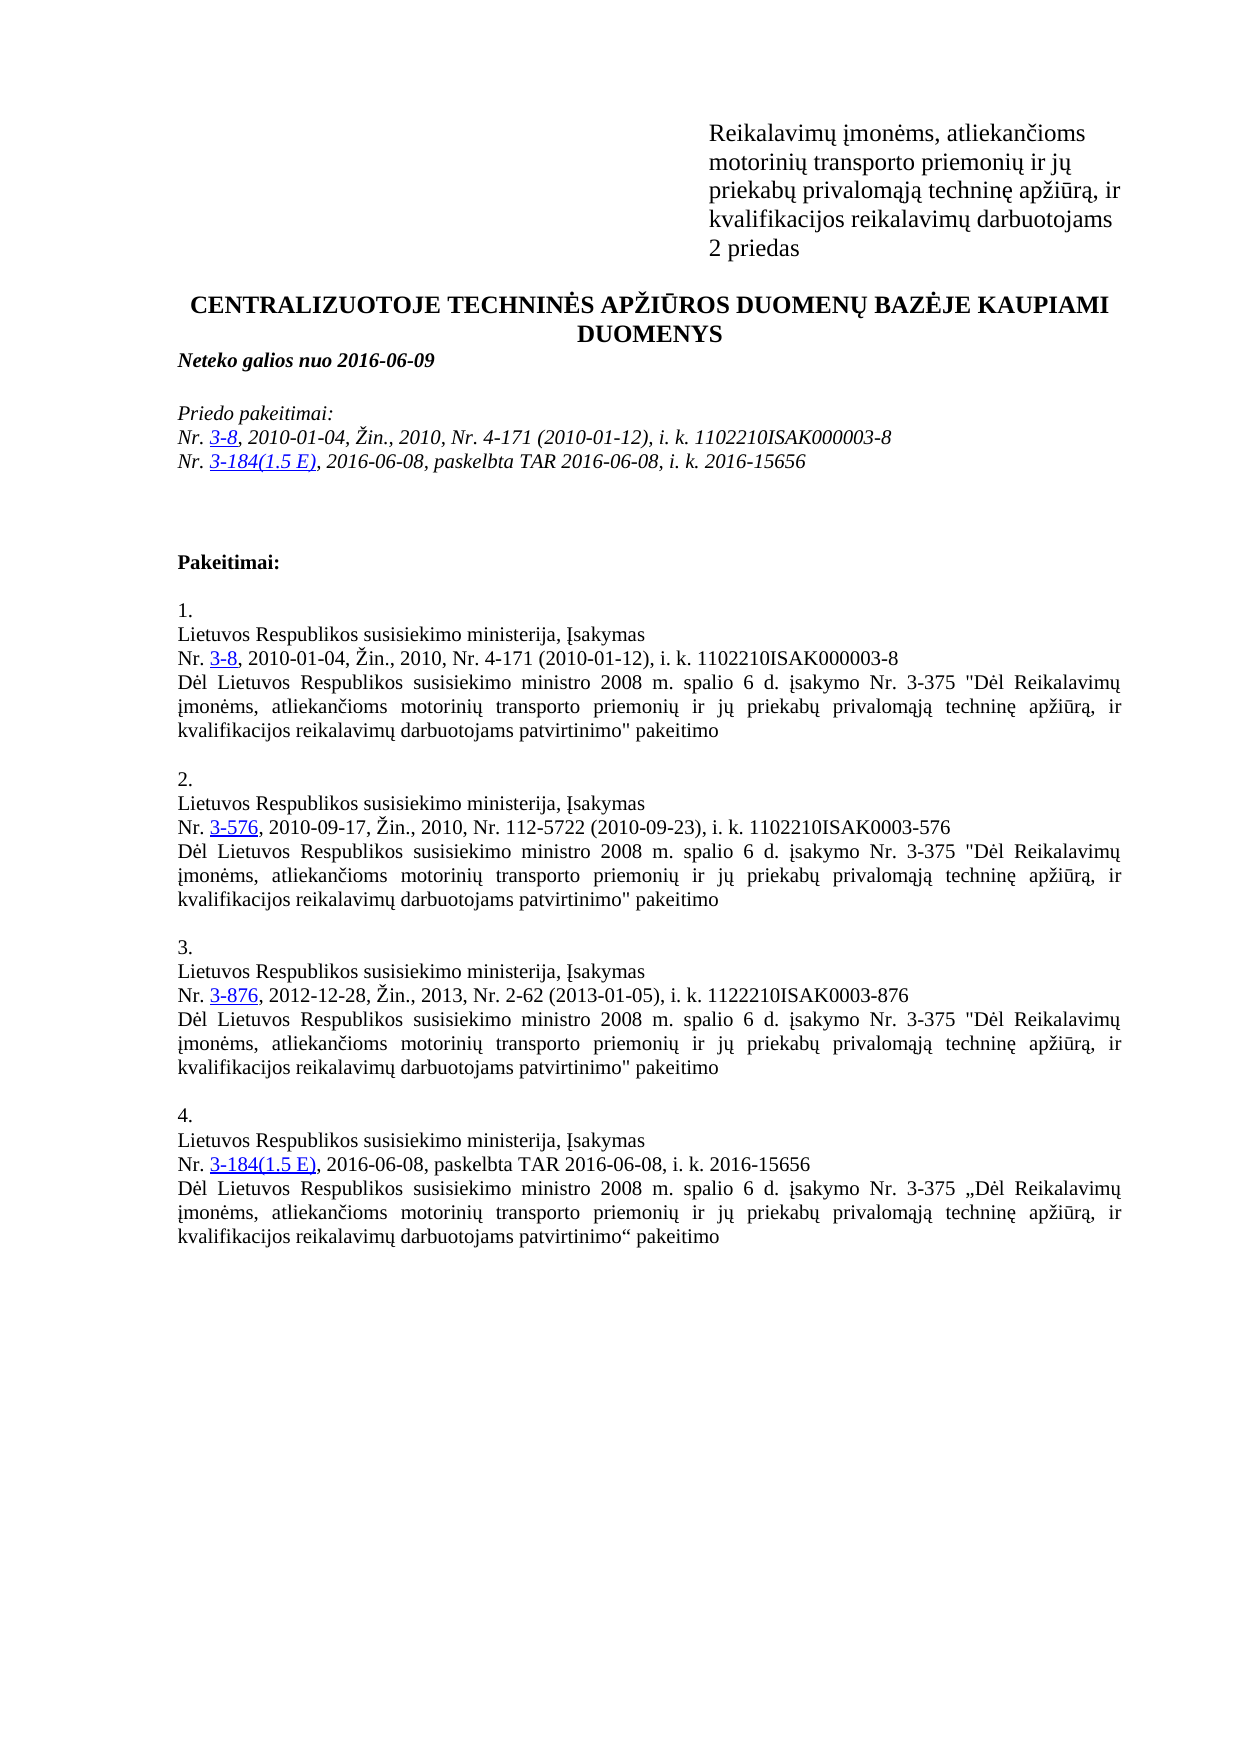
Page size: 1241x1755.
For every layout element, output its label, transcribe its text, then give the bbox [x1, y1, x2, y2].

text Nr. 3-8, 2010-01-04, Žin., 2010, Nr. 4-171 (2010-01-12), i. k. 1102210ISAK000003-8 [177, 425, 1122, 449]
text Lietuvos Respublikos susisiekimo ministerija, Įsakymas [177, 791, 1122, 815]
text kvalifikacijos reikalavimų darbuotojams [177, 204, 1122, 233]
text Dėl Lietuvos Respublikos susisiekimo ministro 2008 m. spalio 6 d. įsakymo Nr. 3-375 "Dėl Reikalavimų įmonėms, atliekančioms motorinių transporto priemonių ir jų priekabų privalomąją techninę apžiūrą, ir kvalifikacijos reikalavimų darbuotojams patvirtinimo" pakeitimo [177, 1007, 1122, 1079]
text Priedo pakeitimai: [177, 401, 1122, 425]
text Lietuvos Respublikos susisiekimo ministerija, Įsakymas [177, 622, 1122, 646]
text Lietuvos Respublikos susisiekimo ministerija, Įsakymas [177, 959, 1122, 983]
text Nr. 3-184(1.5 E), 2016-06-08, paskelbta TAR 2016-06-08, i. k. 2016-15656 [177, 1152, 1122, 1176]
text Nr. 3-876, 2012-12-28, Žin., 2013, Nr. 2-62 (2013-01-05), i. k. 1122210ISAK0003-876 [177, 983, 1122, 1007]
text Reikalavimų įmonėms, atliekančioms [709, 118, 1122, 147]
text Pakeitimai: [177, 550, 1122, 574]
text Nr. 3-184(1.5 E), 2016-06-08, paskelbta TAR 2016-06-08, i. k. 2016-15656 [177, 449, 1122, 473]
text Dėl Lietuvos Respublikos susisiekimo ministro 2008 m. spalio 6 d. įsakymo Nr. 3-375 "Dėl Reikalavimų įmonėms, atliekančioms motorinių transporto priemonių ir jų priekabų privalomąją techninę apžiūrą, ir kvalifikacijos reikalavimų darbuotojams patvirtinimo" pakeitimo [177, 670, 1122, 742]
text Nr. 3-8, 2010-01-04, Žin., 2010, Nr. 4-171 (2010-01-12), i. k. 1102210ISAK000003-8 [177, 646, 1122, 670]
text 2. [177, 767, 1122, 791]
text Dėl Lietuvos Respublikos susisiekimo ministro 2008 m. spalio 6 d. įsakymo Nr. 3-375 "Dėl Reikalavimų įmonėms, atliekančioms motorinių transporto priemonių ir jų priekabų privalomąją techninę apžiūrą, ir kvalifikacijos reikalavimų darbuotojams patvirtinimo" pakeitimo [177, 839, 1122, 911]
text 3. [177, 935, 1122, 959]
text 1. [177, 598, 1122, 622]
text Dėl Lietuvos Respublikos susisiekimo ministro 2008 m. spalio 6 d. įsakymo Nr. 3-375 „Dėl Reikalavimų įmonėms, atliekančioms motorinių transporto priemonių ir jų priekabų privalomąją techninę apžiūrą, ir kvalifikacijos reikalavimų darbuotojams patvirtinimo“ pakeitimo [177, 1176, 1122, 1248]
text 2 priedas [177, 233, 1122, 262]
text Centralizuotoje techninės apžiūros duomenų bazėje kaupiami duomenys [177, 291, 1122, 348]
text Neteko galios nuo 2016-06-09 [177, 348, 1122, 372]
text Lietuvos Respublikos susisiekimo ministerija, Įsakymas [177, 1127, 1122, 1152]
text priekabų privalomąją techninę apžiūrą, ir [177, 176, 1122, 204]
text Nr. 3-576, 2010-09-17, Žin., 2010, Nr. 112-5722 (2010-09-23), i. k. 1102210ISAK0003-576 [177, 815, 1122, 839]
text motorinių transporto priemonių ir jų [177, 147, 1122, 176]
text 4. [177, 1103, 1122, 1127]
